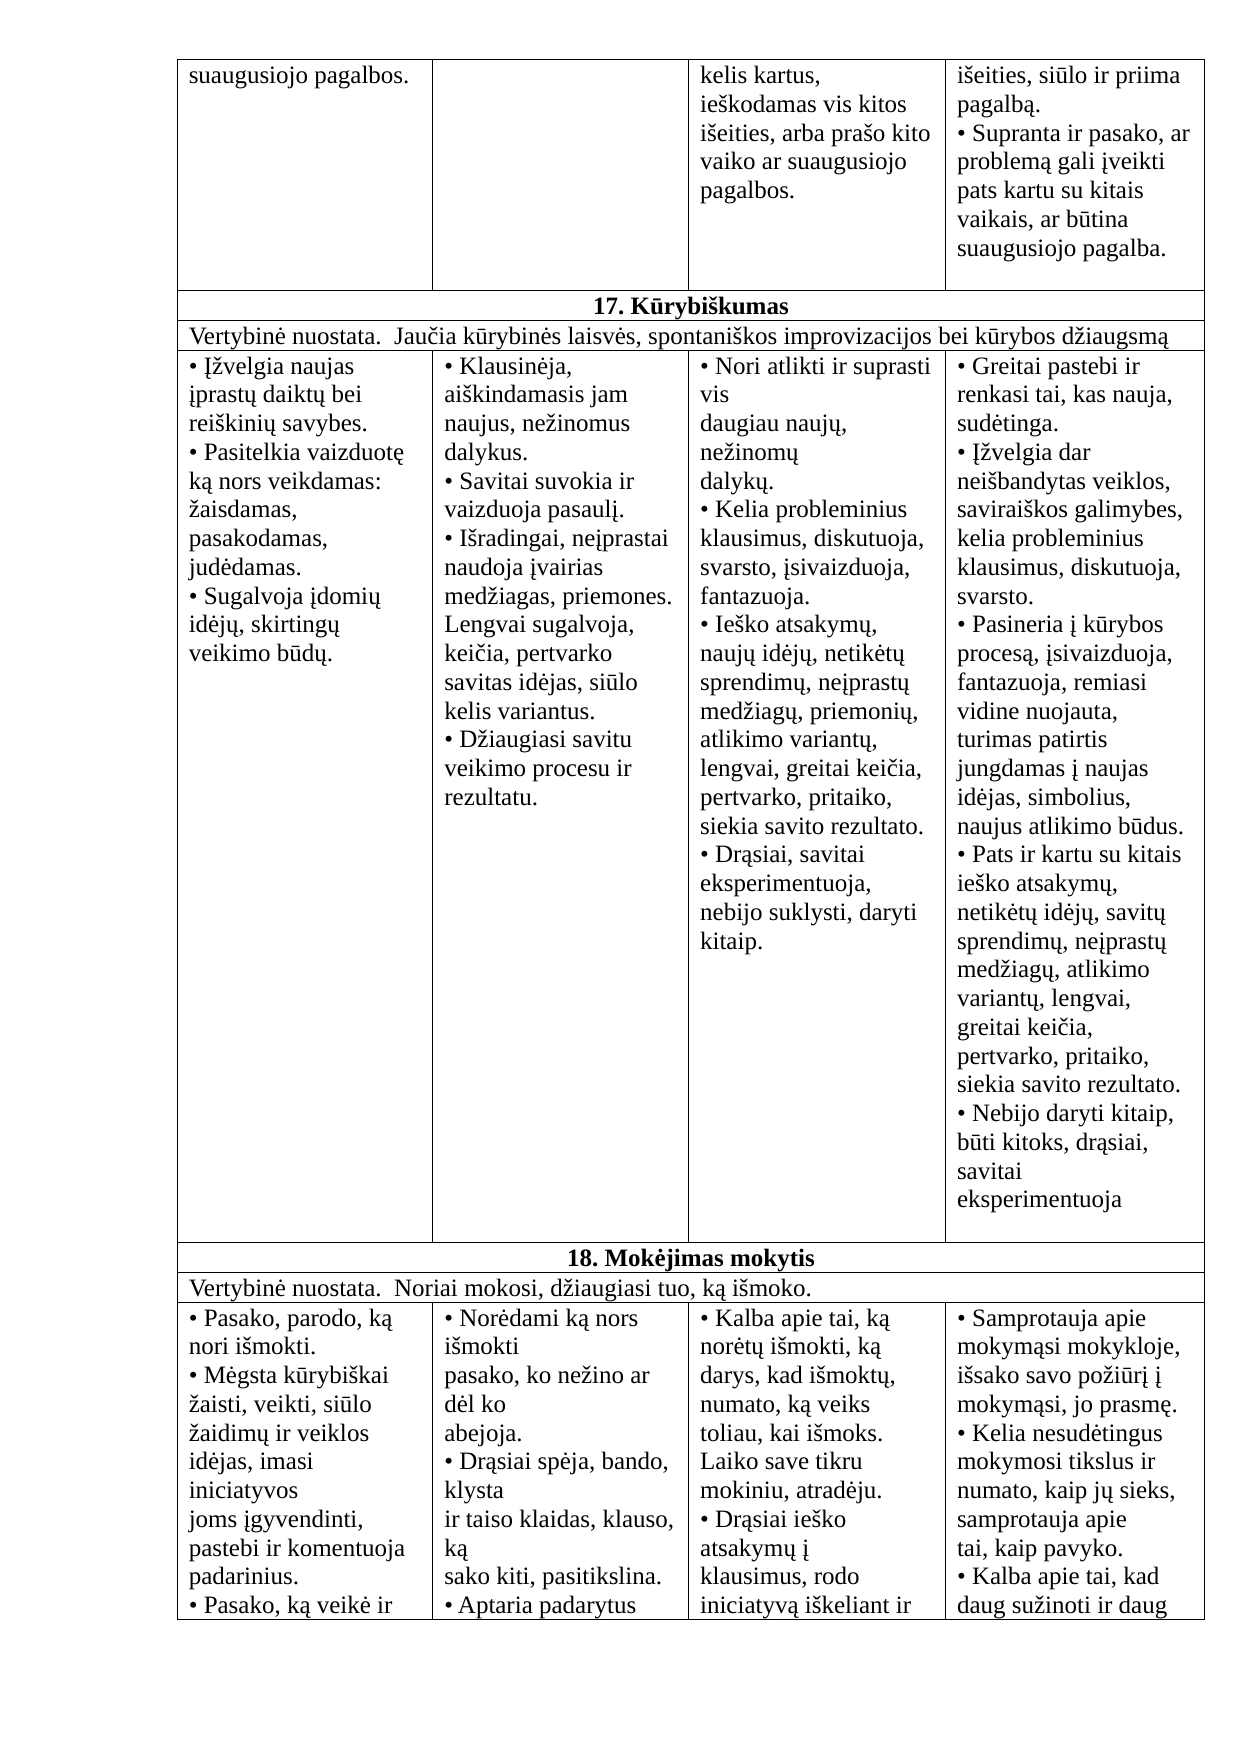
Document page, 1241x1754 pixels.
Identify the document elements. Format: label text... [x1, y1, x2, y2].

table_cell išeities, siūlo ir priima pagalbą. • Supranta ir pasako, ar problemą gali įveikti pats kartu su kitais vaikais, ar būtina suaugusiojo pagalba. [946, 60, 1204, 290]
table_cell 18. Mokėjimas mokytis [178, 1243, 1204, 1272]
table_cell • Norėdami ką nors išmokti pasako, ko nežino ar dėl ko abejoja. • Drąsiai spėja, bando, klysta ir taiso klaidas, klauso, ką sako kiti, pasitikslina. • Aptaria padarytus [433, 1303, 688, 1619]
table_cell • Kalba apie tai, ką norėtų išmokti, ką darys, kad išmoktų, numato, ką veiks toliau, kai išmoks. Laiko save tikru mokiniu, atradėju. • Drąsiai ieško atsakymų į klausimus, rodo iniciatyvą iškeliant ir [689, 1303, 945, 1619]
table_cell Vertybinė nuostata. Noriai mokosi, džiaugiasi tuo, ką išmoko. [178, 1273, 1204, 1302]
table_cell Vertybinė nuostata. Jaučia kūrybinės laisvės, spontaniškos improvizacijos bei kūrybos džiaugsmą [178, 321, 1204, 350]
table_cell • Nori atlikti ir suprasti vis daugiau naujų, nežinomų dalykų. • Kelia probleminius klausimus, diskutuoja, svarsto, įsivaizduoja, fantazuoja. • Ieško atsakymų, naujų idėjų, netikėtų sprendimų, neįprastų medžiagų, priemonių, atlikimo variantų, lengvai, greitai keičia, pertvarko, pritaiko, siekia savito rezultato. • Drąsiai, savitai eksperimentuoja, nebijo suklysti, daryti kitaip. [689, 351, 945, 1242]
table_cell • Samprotauja apie mokymąsi mokykloje, išsako savo požiūrį į mokymąsi, jo prasmę. • Kelia nesudėtingus mokymosi tikslus ir numato, kaip jų sieks, samprotauja apie tai, kaip pavyko. • Kalba apie tai, kad daug sužinoti ir daug [946, 1303, 1204, 1619]
table_cell suaugusiojo pagalbos. [178, 60, 432, 290]
table_cell • Greitai pastebi ir renkasi tai, kas nauja, sudėtinga. • Įžvelgia dar neišbandytas veiklos, saviraiškos galimybes, kelia probleminius klausimus, diskutuoja, svarsto. • Pasineria į kūrybos procesą, įsivaizduoja, fantazuoja, remiasi vidine nuojauta, turimas patirtis jungdamas į naujas idėjas, simbolius, naujus atlikimo būdus. • Pats ir kartu su kitais ieško atsakymų, netikėtų idėjų, savitų sprendimų, neįprastų medžiagų, atlikimo variantų, lengvai, greitai keičia, pertvarko, pritaiko, siekia savito rezultato. • Nebijo daryti kitaip, būti kitoks, drąsiai, savitai eksperimentuoja [946, 351, 1204, 1242]
table_cell kelis kartus, ieškodamas vis kitos išeities, arba prašo kito vaiko ar suaugusiojo pagalbos. [689, 60, 945, 290]
table_cell • Pasako, parodo, ką nori išmokti. • Mėgsta kūrybiškai žaisti, veikti, siūlo žaidimų ir veiklos idėjas, imasi iniciatyvos joms įgyvendinti, pastebi ir komentuoja padarinius. • Pasako, ką veikė ir [178, 1303, 432, 1619]
table_cell 17. Kūrybiškumas [178, 291, 1204, 320]
table_cell [433, 60, 688, 290]
table_cell • Įžvelgia naujas įprastų daiktų bei reiškinių savybes. • Pasitelkia vaizduotę ką nors veikdamas: žaisdamas, pasakodamas, judėdamas. • Sugalvoja įdomių idėjų, skirtingų veikimo būdų. [178, 351, 432, 1242]
table_cell • Klausinėja, aiškindamasis jam naujus, nežinomus dalykus. • Savitai suvokia ir vaizduoja pasaulį. • Išradingai, neįprastai naudoja įvairias medžiagas, priemones. Lengvai sugalvoja, keičia, pertvarko savitas idėjas, siūlo kelis variantus. • Džiaugiasi savitu veikimo procesu ir rezultatu. [433, 351, 688, 1242]
